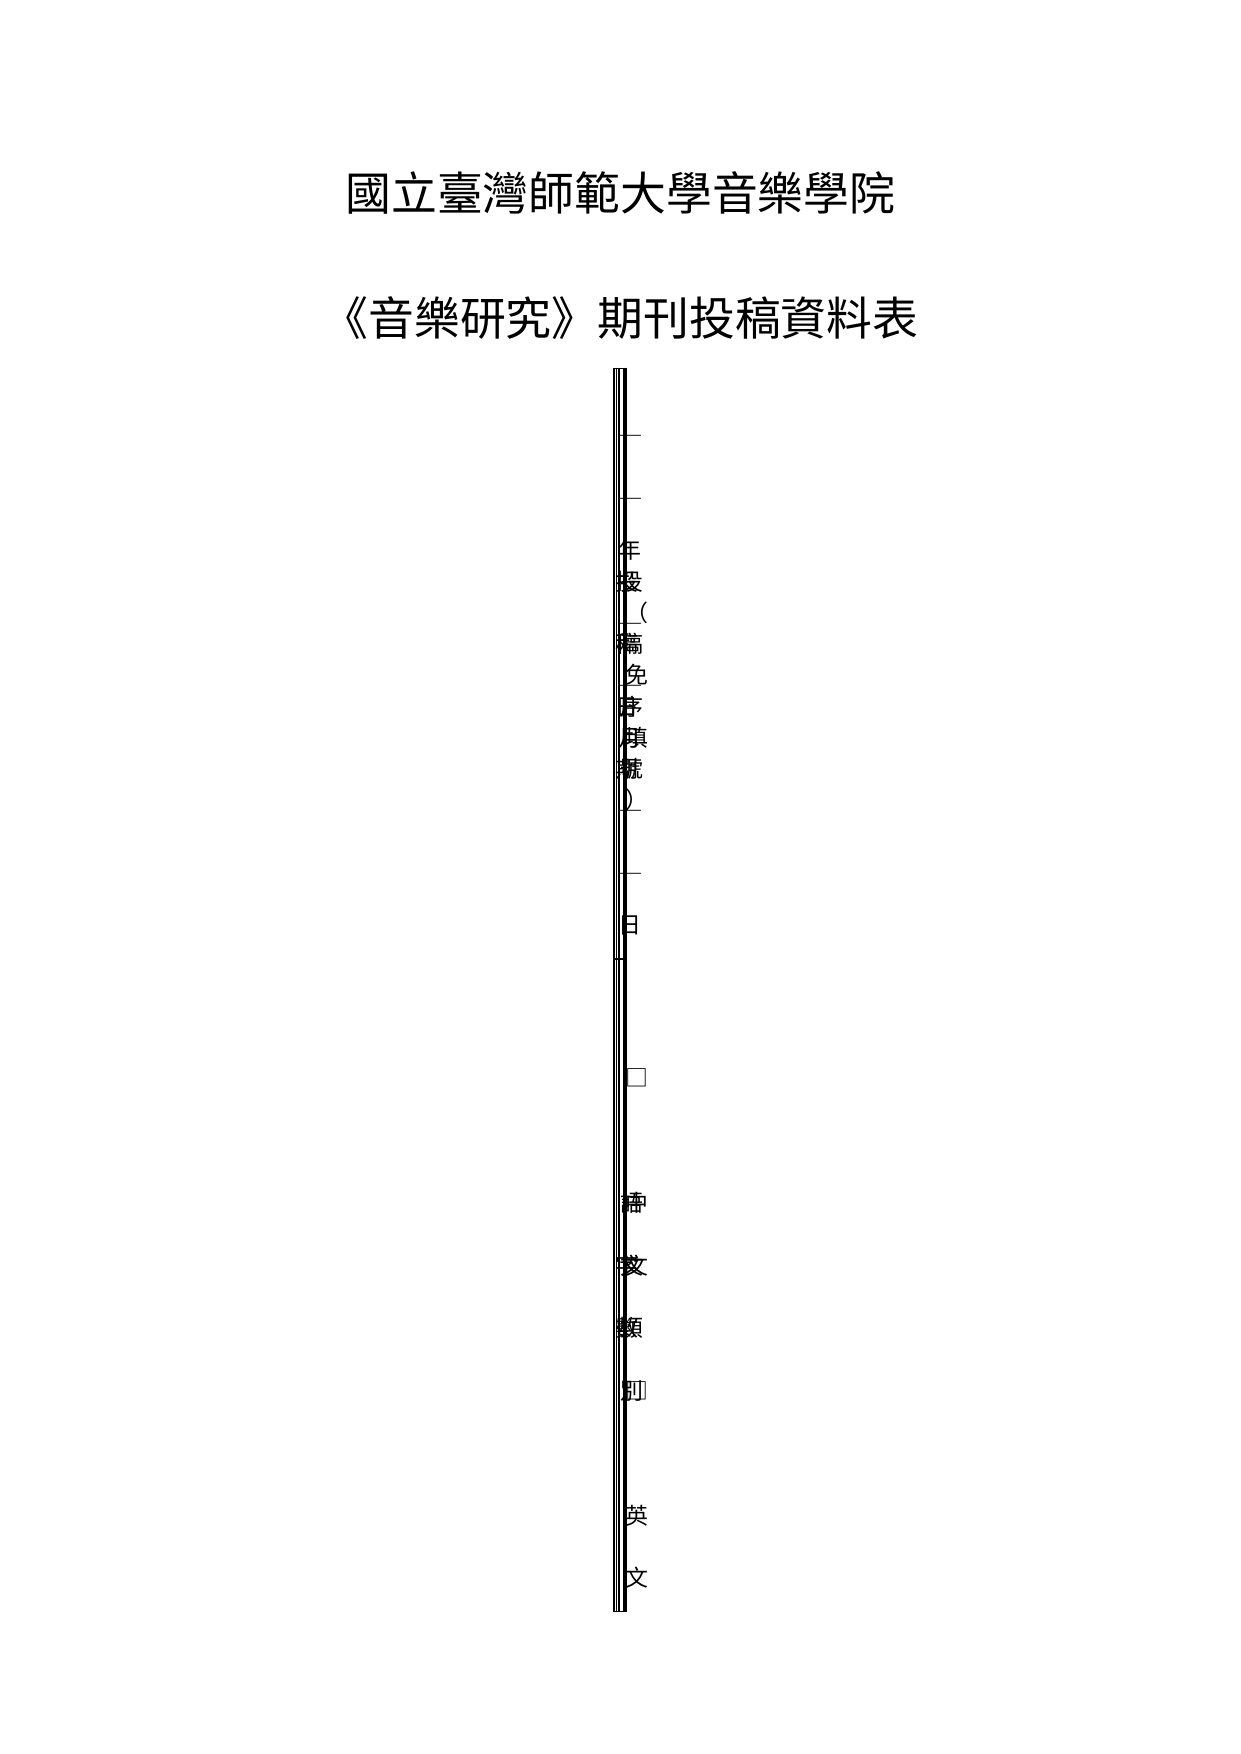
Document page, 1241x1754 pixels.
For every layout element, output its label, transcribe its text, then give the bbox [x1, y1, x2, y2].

text 國立臺灣師範大學音樂學院 [187, 117, 1053, 242]
text 《音樂研究》期刊投稿資料表 [187, 242, 1053, 367]
